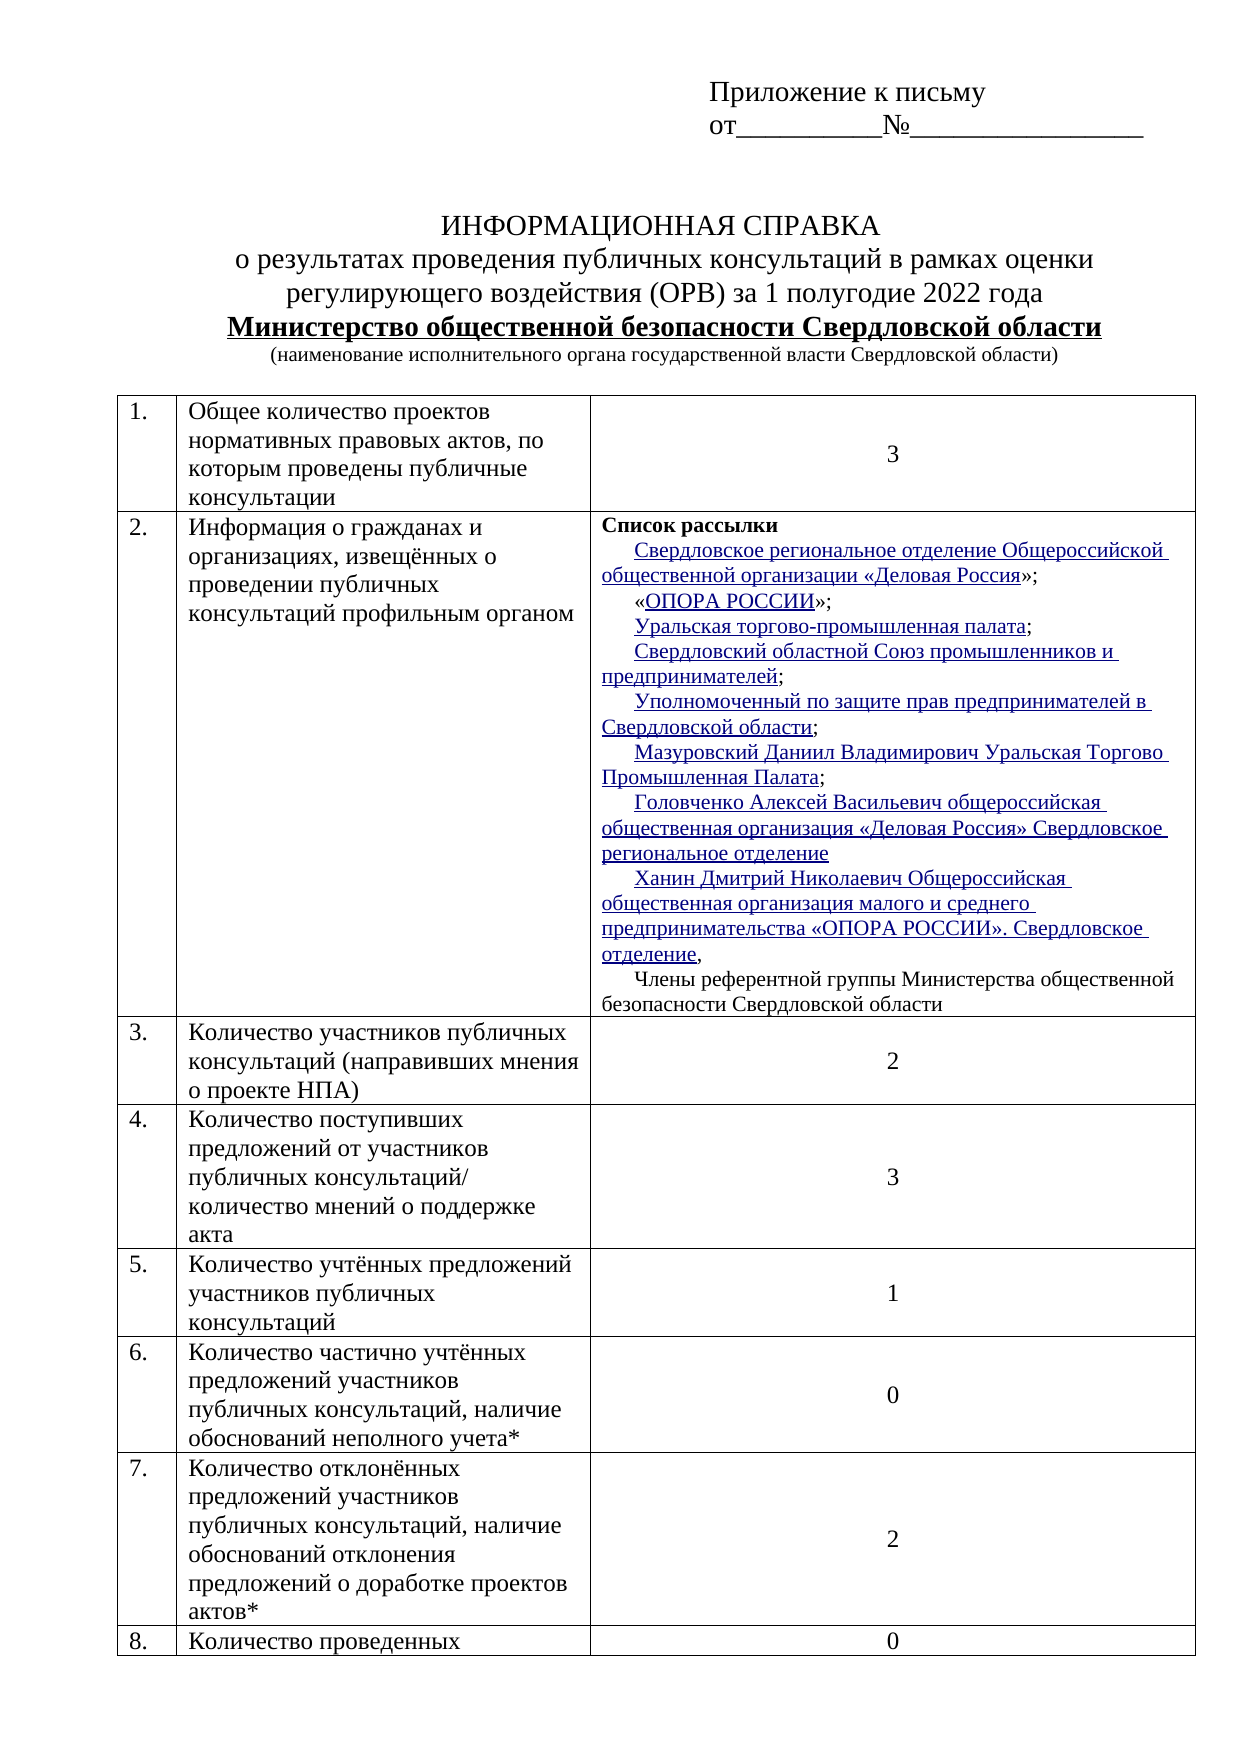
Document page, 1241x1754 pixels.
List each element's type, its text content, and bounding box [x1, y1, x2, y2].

table_cell [118, 1249, 176, 1336]
table_header 3 [591, 396, 1195, 511]
table_cell [118, 1105, 176, 1248]
text ИНФОРМАЦИОННАЯ СПРАВКА о результатах проведения публичных консультаций в рамках оценки регулирующего воздействия (ОРВ) за 1 полугодие 2022 года [148, 208, 1181, 309]
table_header [118, 396, 176, 511]
table_cell [118, 1626, 176, 1655]
table_cell [118, 512, 176, 1016]
table_cell Количество учтённых предложений участников публичных консультаций [177, 1249, 590, 1336]
table_cell [118, 1453, 176, 1625]
table_cell 1 [591, 1249, 1195, 1336]
table_cell 3 [591, 1105, 1195, 1248]
text от__________№________________ [709, 107, 1181, 141]
table_cell 0 [591, 1626, 1195, 1655]
text Приложение к письму [709, 74, 1181, 107]
table_cell [118, 1017, 176, 1103]
table_cell 2 [591, 1453, 1195, 1625]
text (наименование исполнительного органа государственной власти Свердловской области) [148, 342, 1181, 366]
table_cell Количество частично учтённых предложений участников публичных консультаций, наличие обоснований неполного учета* [177, 1337, 590, 1452]
table_cell Количество поступивших предложений от участников публичных консультаций/ количество мнений о поддержке акта [177, 1105, 590, 1248]
text Министерство общественной безопасности Свердловской области [148, 309, 1181, 342]
table_cell 0 [591, 1337, 1195, 1452]
table_cell Количество отклонённых предложений участников публичных консультаций, наличие обоснований отклонения предложений о доработке проектов актов* [177, 1453, 590, 1625]
table_cell [118, 1337, 176, 1452]
table_cell Информация о гражданах и организациях, извещённых о проведении публичных консультаций профильным органом [177, 512, 590, 1016]
table_cell Количество участников публичных консультаций (направивших мнения о проекте НПА) [177, 1017, 590, 1103]
table_cell 2 [591, 1017, 1195, 1103]
table_header Общее количество проектов нормативных правовых актов, по которым проведены публичные консультации [177, 396, 590, 511]
table_cell Количество проведенных [177, 1626, 590, 1655]
